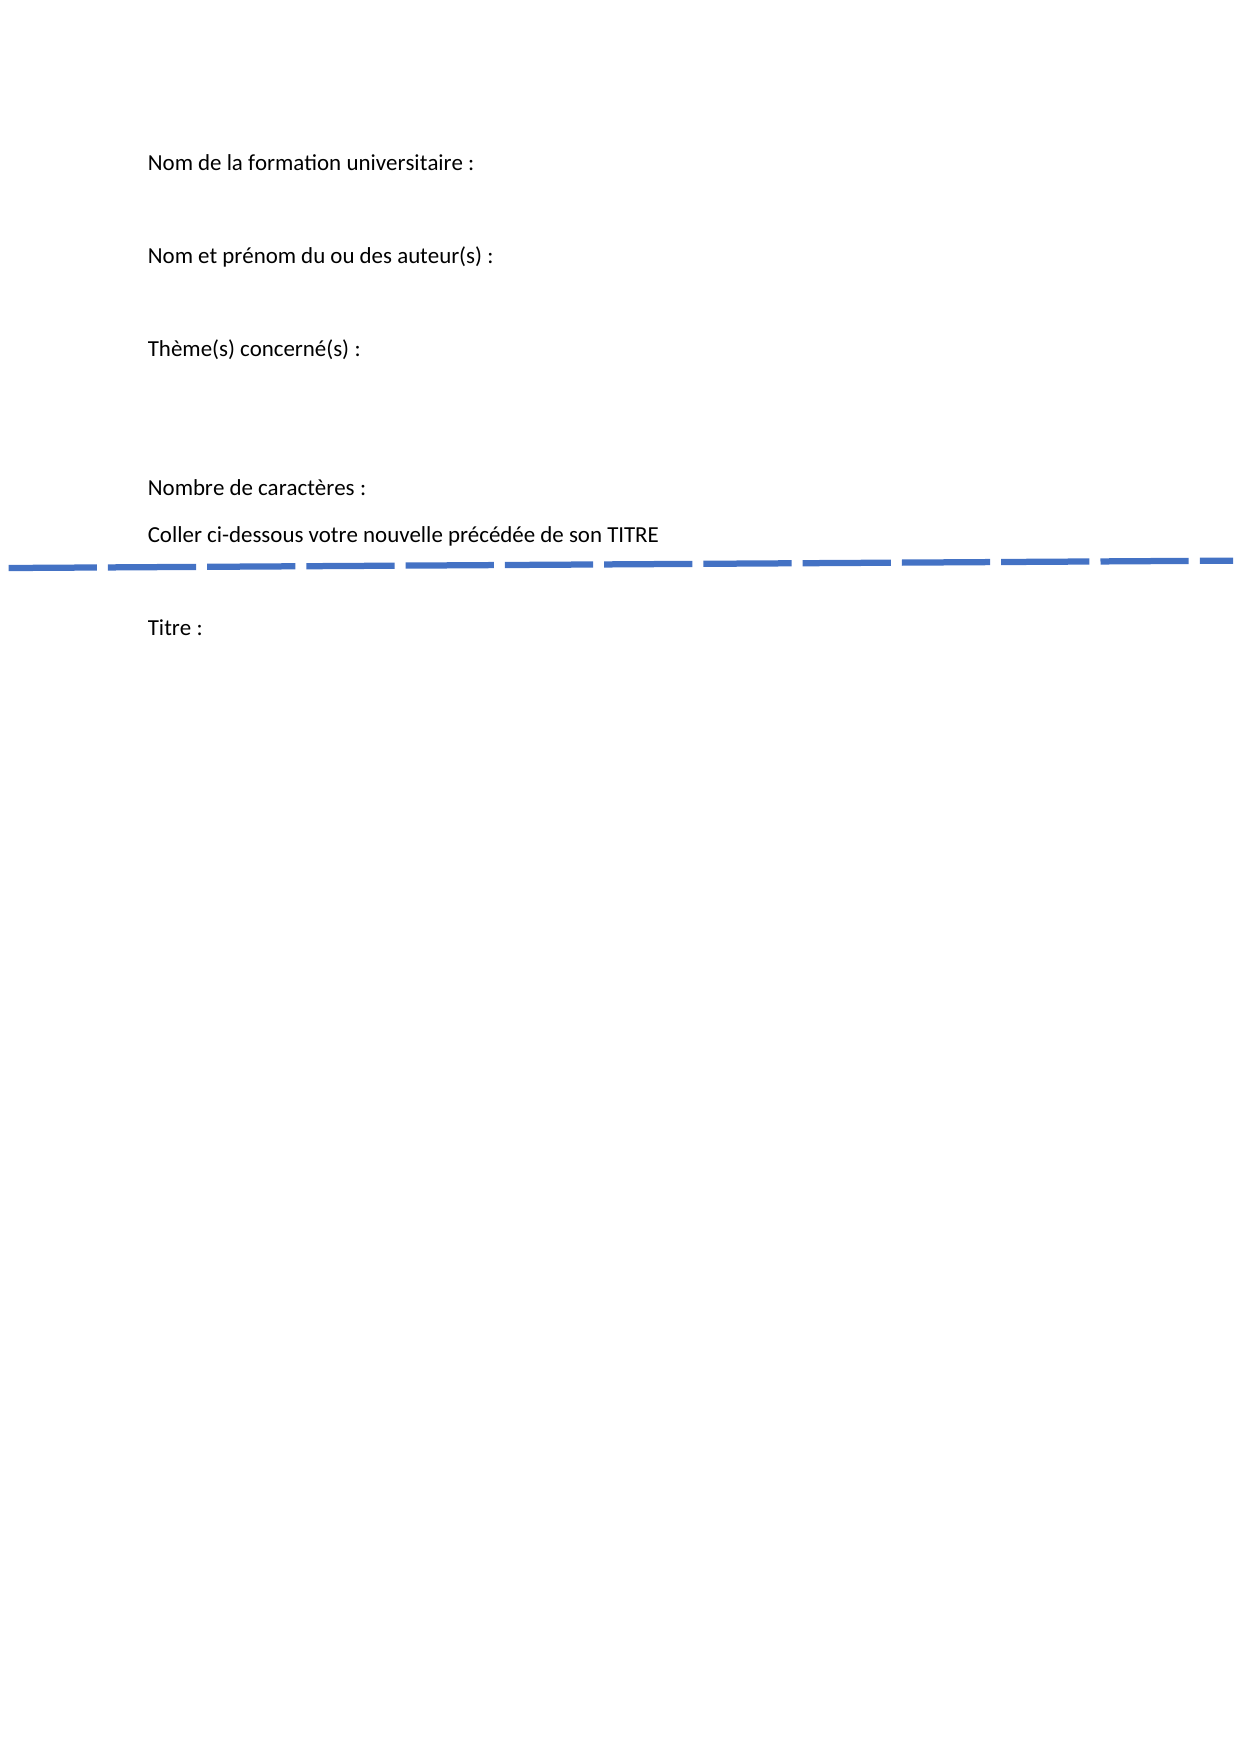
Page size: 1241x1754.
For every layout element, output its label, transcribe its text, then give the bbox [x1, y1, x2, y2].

text Thème(s) concerné(s) : [148, 334, 1093, 362]
text Nombre de caractères : [148, 473, 1093, 502]
text Nom et prénom du ou des auteur(s) : [148, 241, 1093, 269]
text Coller ci-dessous votre nouvelle précédée de son TITRE [148, 520, 1093, 548]
text Nom de la formation universitaire : [148, 148, 1093, 176]
text Titre : [148, 613, 1093, 641]
